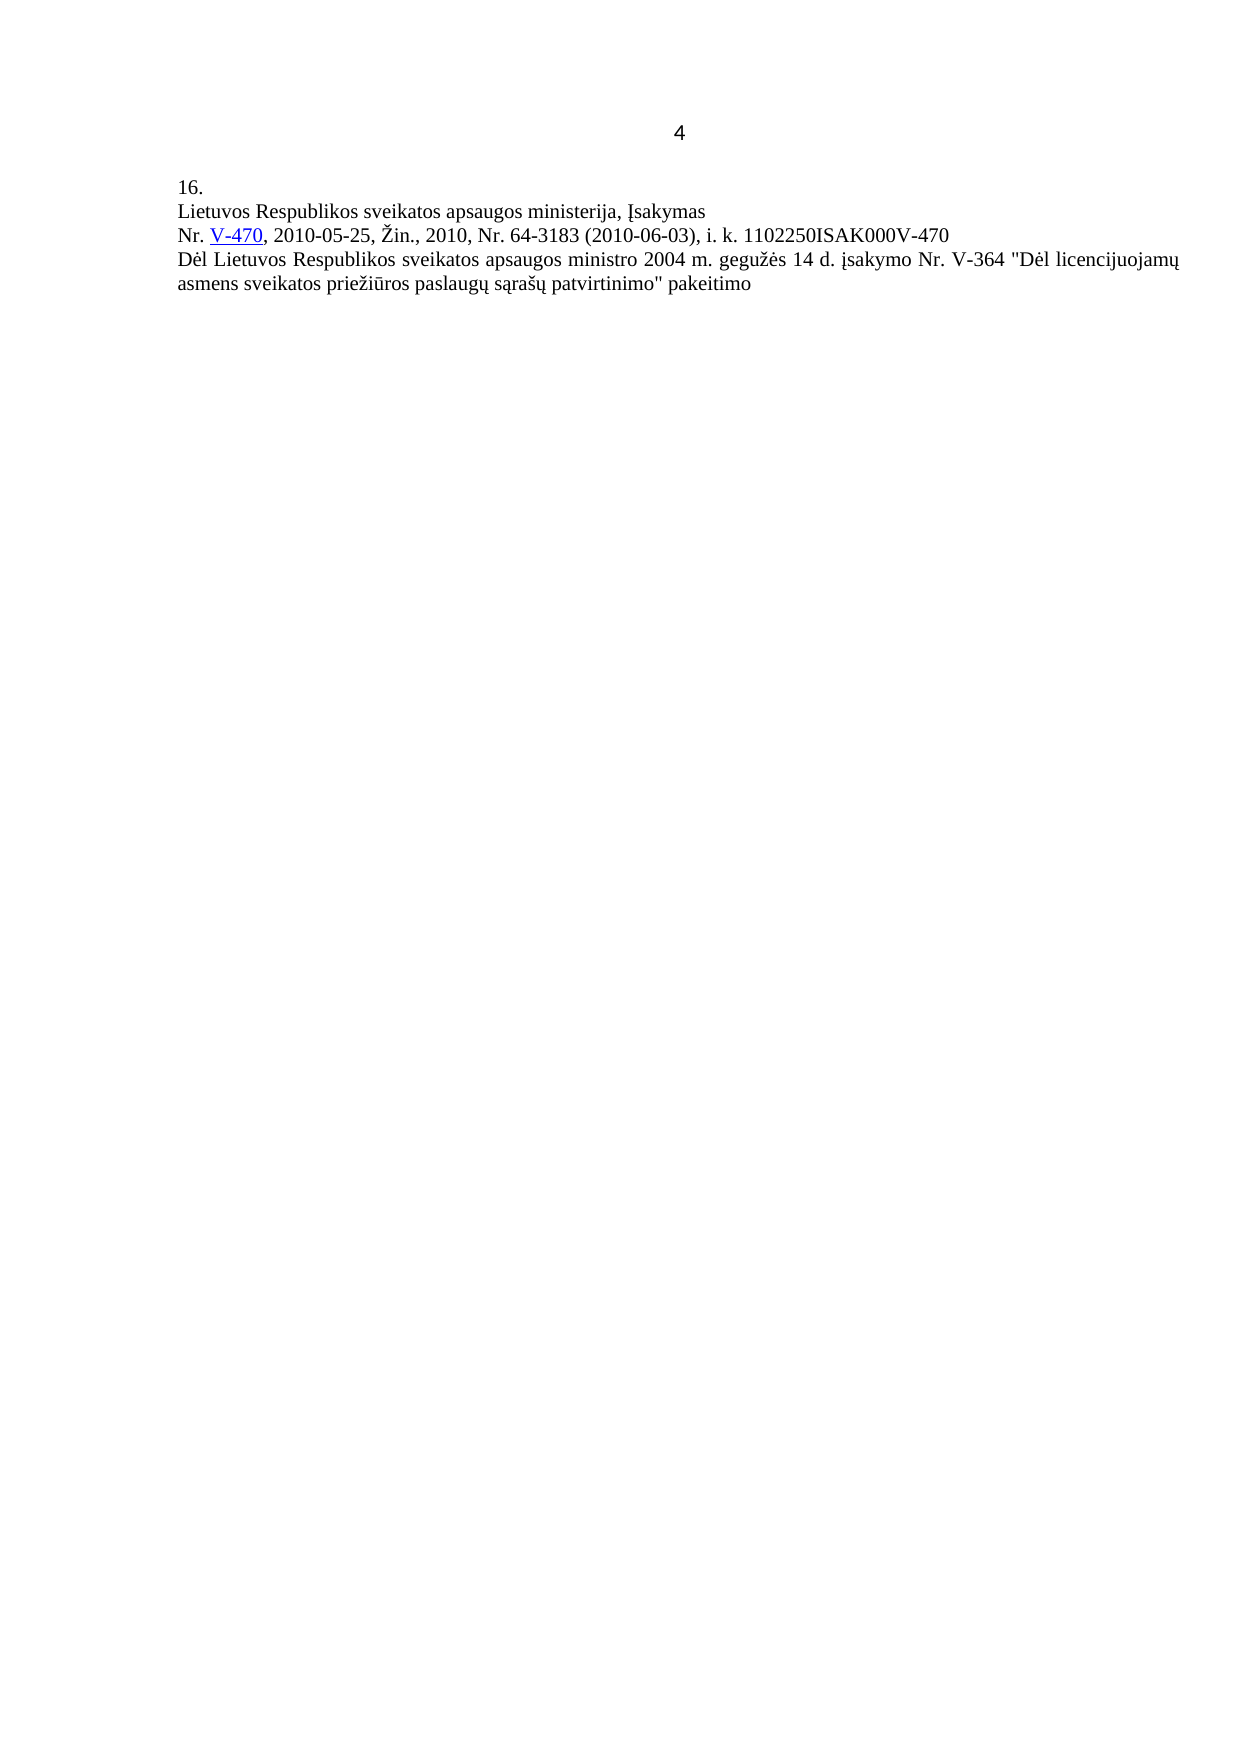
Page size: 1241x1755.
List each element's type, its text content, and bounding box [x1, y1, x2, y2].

text Dėl Lietuvos Respublikos sveikatos apsaugos ministro 2004 m. gegužės 14 d. įsakymo Nr. V-364 "Dėl licencijuojamų asmens sveikatos priežiūros paslaugų sąrašų patvirtinimo" pakeitimo [177, 247, 1181, 295]
text Lietuvos Respublikos sveikatos apsaugos ministerija, Įsakymas [177, 199, 1181, 223]
text 16. [177, 175, 1181, 199]
text Nr. V-470, 2010-05-25, Žin., 2010, Nr. 64-3183 (2010-06-03), i. k. 1102250ISAK000V-470 [177, 223, 1181, 247]
